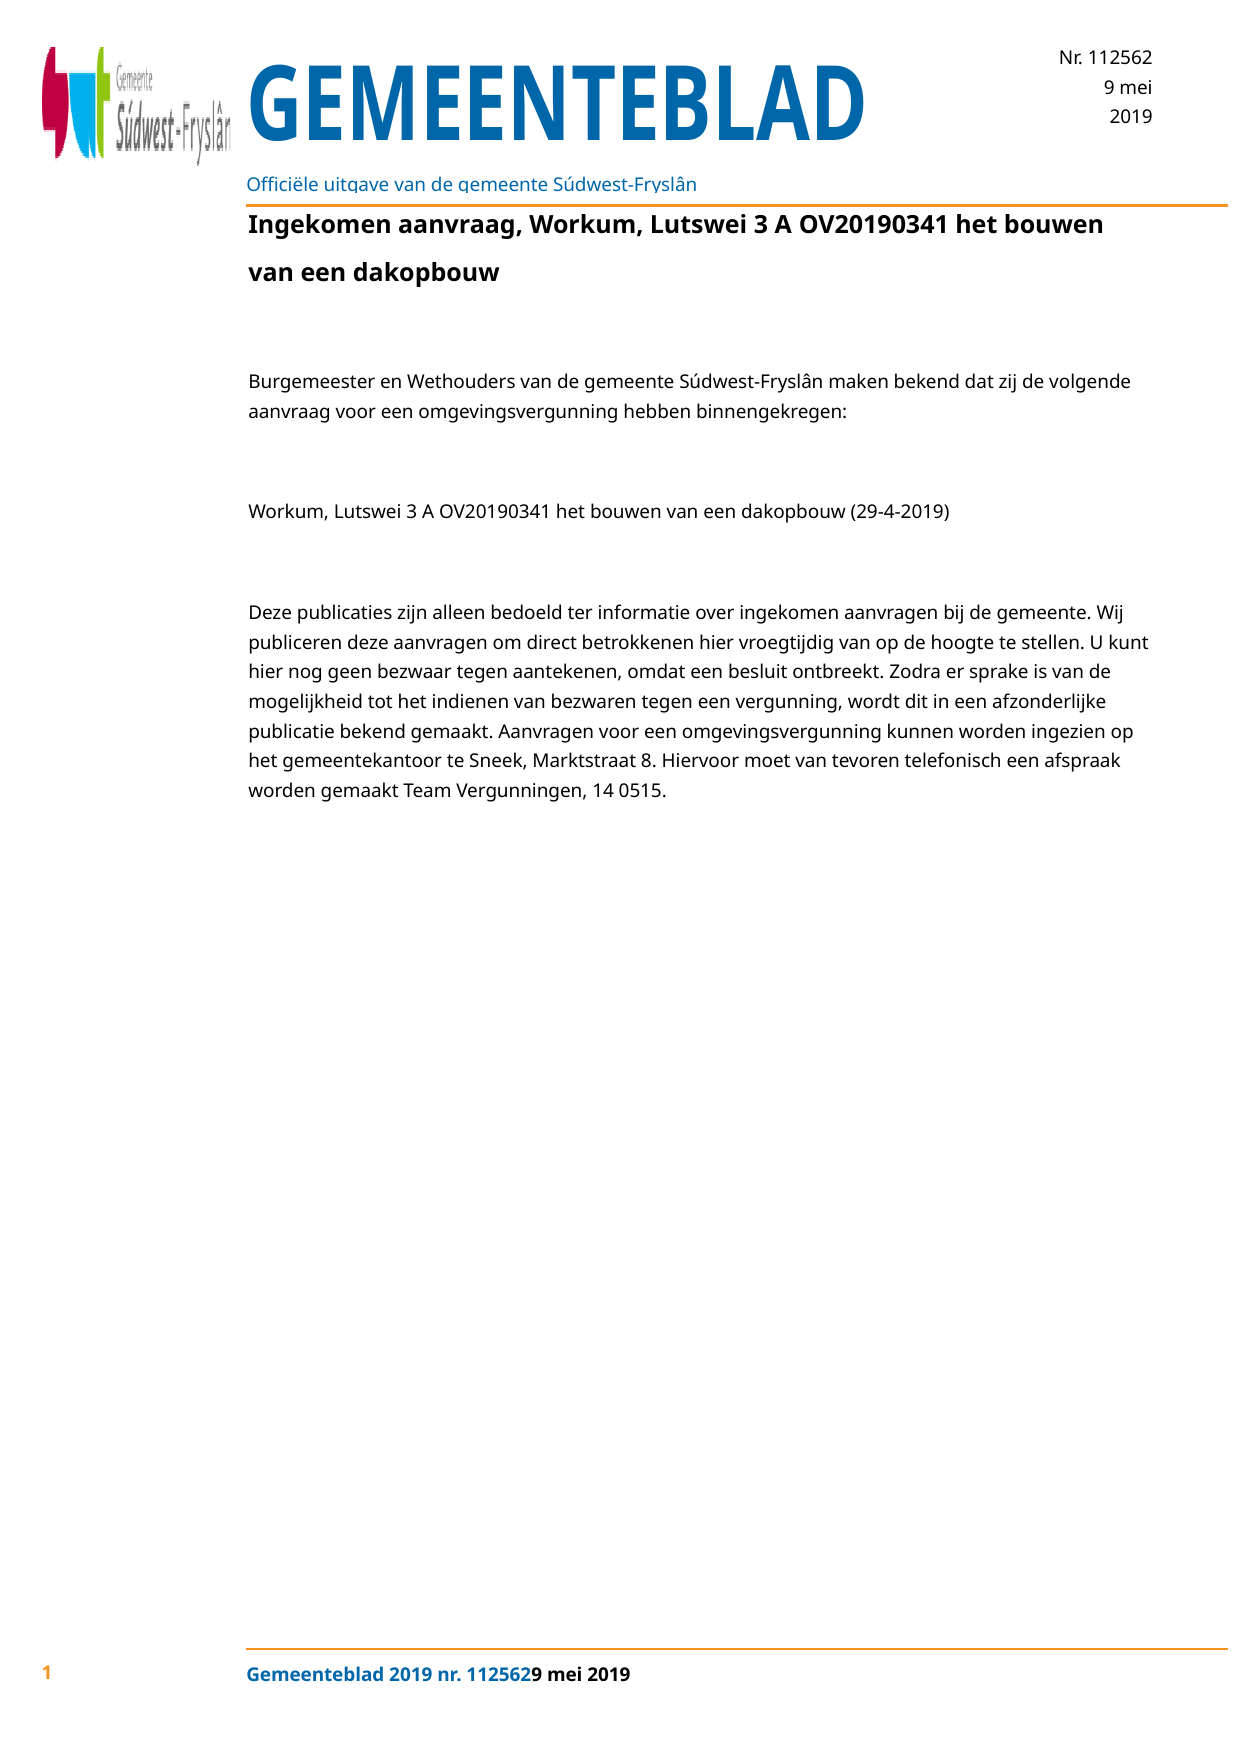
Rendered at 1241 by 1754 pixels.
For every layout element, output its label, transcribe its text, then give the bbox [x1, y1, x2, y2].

text Deze publicaties zijn alleen bedoeld ter informatie over ingekomen aanvragen bij de gemeente. Wij publiceren deze aanvragen om direct betrokkenen hier vroegtijdig van op de hoogte te stellen. U kunt hier nog geen bezwaar tegen aantekenen, omdat een besluit ontbreekt. Zodra er sprake is van de mogelijkheid tot het indienen van bezwaren tegen een vergunning, wordt dit in een afzonderlijke publicatie bekend gemaakt. Aanvragen voor een omgevingsvergunning kunnen worden ingezien op het gemeentekantoor te Sneek, Marktstraat 8. Hiervoor moet van tevoren telefonisch een afspraak worden gemaakt Team Vergunningen, 14 0515. [248, 599, 1152, 803]
text Burgemeester en Wethouders van de gemeente Súdwest-Fryslân maken bekend dat zij de volgende aanvraag voor een omgevingsvergunning hebben binnengekregen: [248, 368, 1152, 424]
picture [41, 47, 231, 172]
text Ingekomen aanvraag, Workum, Lutswei 3 A OV20190341 het bouwen van een dakopbouw [248, 207, 1152, 288]
text Workum, Lutswei 3 A OV20190341 het bouwen van een dakopbouw (29-4-2019) [248, 499, 1152, 524]
